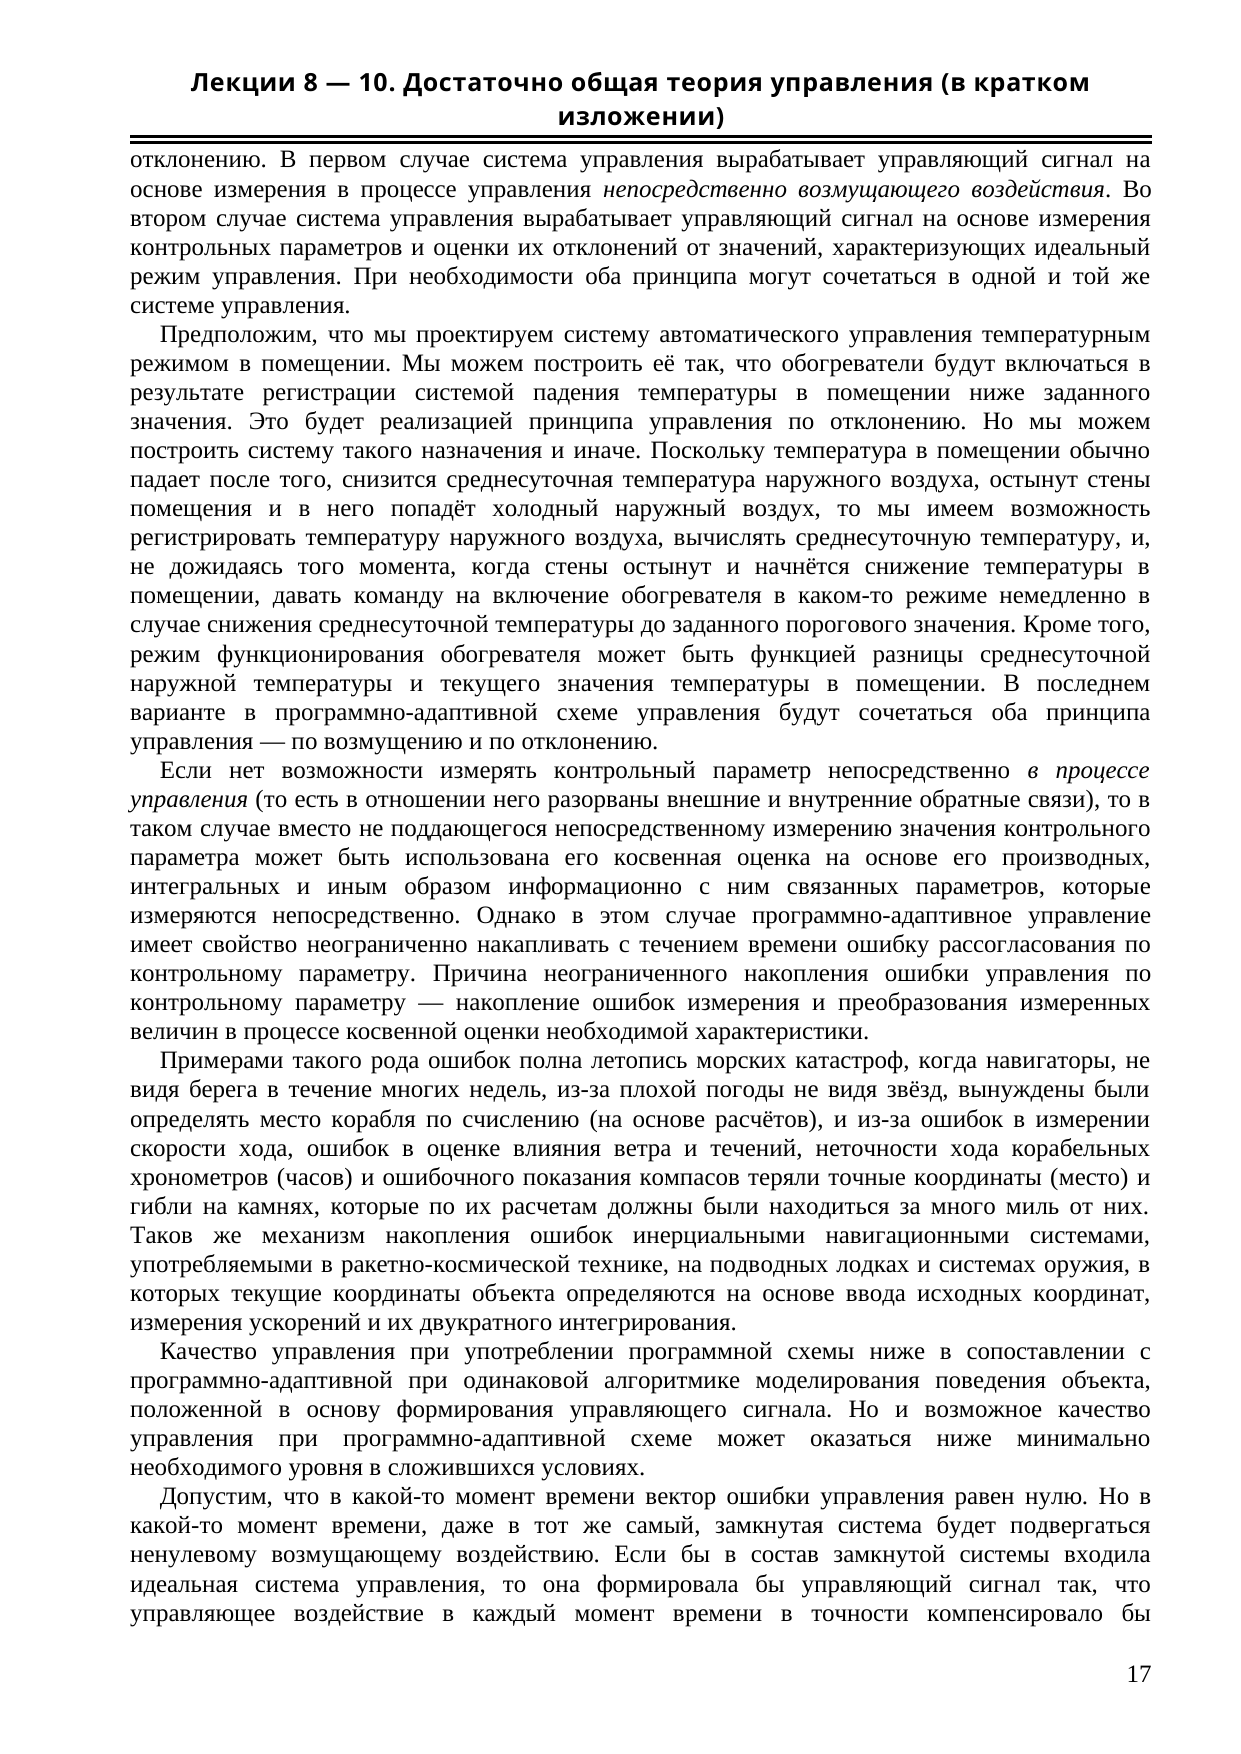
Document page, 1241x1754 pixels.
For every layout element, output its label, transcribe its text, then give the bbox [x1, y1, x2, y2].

text отклонению. В первом случае система управления вырабатывает управляющий сигнал на основе измерения в процессе управления непосредственно возмущающего воздействия. Во втором случае система упра­в­ления вырабатывает управляющий сигнал на основе измерения контрольных параметров и оценки их отклонений от значений, характеризующих идеальный режим управления. При необходимости оба принципа могут сочетаться в одной и той же системе управления. [130, 144, 1152, 319]
text Предположим, что мы проектируем систему автоматического управления температурным режимом в помещении. Мы можем построить её так, что обогреватели будут включаться в результате регистрации системой падения температуры в помещении ниже заданного значения. Это будет реализацией принципа управления по отклонению. Но мы можем построить систему такого назначения и иначе. Поскольку температура в помещении обычно падает после того, снизится среднесуточная температура наружного воздуха, остынут стены помещения и в него попадёт холодный наружный воздух, то мы имеем возможность регистрировать температуру наружного воздуха, вычислять среднесуточную температуру, и, не дожидаясь того момента, когда стены остынут и начнётся снижение температуры в помещении, давать команду на включение обогревателя в каком-то режиме немедленно в случае снижения среднесуточной температуры до заданного порогового значения. Кроме того, режим функционирования обогревателя может быть функцией разницы среднесуточной наружной температуры и текущего значения температуры в помещении. В последнем варианте в программно-адаптивной схеме управления будут сочетаться оба принципа управления — по возмущению и по отклонению. [130, 319, 1152, 755]
text Допустим, что в какой-то момент времени вектор ошибки упра­в­ления равен нулю. Но в какой-то момент времени, даже в тот же самый, замкнутая система будет подвергаться ненулевому возмущающему воздействию. Если бы в состав замкнутой системы входила идеальная система управления, то она формировала бы управляющий сигнал так, что управляющее воздействие в каждый момент времени в точности компенсировало бы [130, 1481, 1152, 1627]
text Если нет возможности измерять контрольный параметр непосредственно в процессе управления (то есть в отношении него разорваны внешние и внутренние обратные связи), то в таком случае вместо не поддающегося непосредственному измерению значения контрольного параметра может быть использована его косвенная оценка на основе его производных, интегральных и иным образом информационно с ним связанных параметров, которые измеряются непосредственно. Однако в этом случае программно-адаптивное управление имеет свойство неограниченно накапливать с течением времени ошибку рассогласования по контрольному параметру. Причина неограниченного накопления ошиб­ки управления по контрольному параметру — накопление ошибок измерения и преобразования измеренных величин в процессе косвенной оценки необходимой характеристики. [130, 755, 1152, 1045]
text Качество управления при употреблении программной схемы ниже в сопоставлении с программно-адаптивной при одинаковой алгоритмике моделирования поведения объекта, положенной в основу формирования управляющего сигнала. Но и возможное качество управления при программно-адаптивной схеме может оказаться ниже минимально необходимого уровня в сложившихся условиях. [130, 1336, 1152, 1481]
text Примерами такого рода ошибок полна летопись морских катастроф, когда навигаторы, не видя берега в течение многих недель, из-за плохой погоды не видя звёзд, вынуждены были определять место корабля по счислению (на основе расчётов), и из-за ошибок в измерении скорости хода, ошибок в оценке влияния ветра и течений, неточности хода корабельных хронометров (часов) и ошибочного показания компасов теряли точные координаты (место) и гибли на камнях, которые по их расчетам должны были находиться за много миль от них. Таков же механизм накопления ошибок инерциальными навигационными системами, употребляемыми в ракетно-космической технике, на подводных лодках и системах оружия, в которых текущие координаты объекта определяются на основе ввода исходных координат, измерения ускорений и их двукратного интегрирования. [130, 1045, 1152, 1336]
